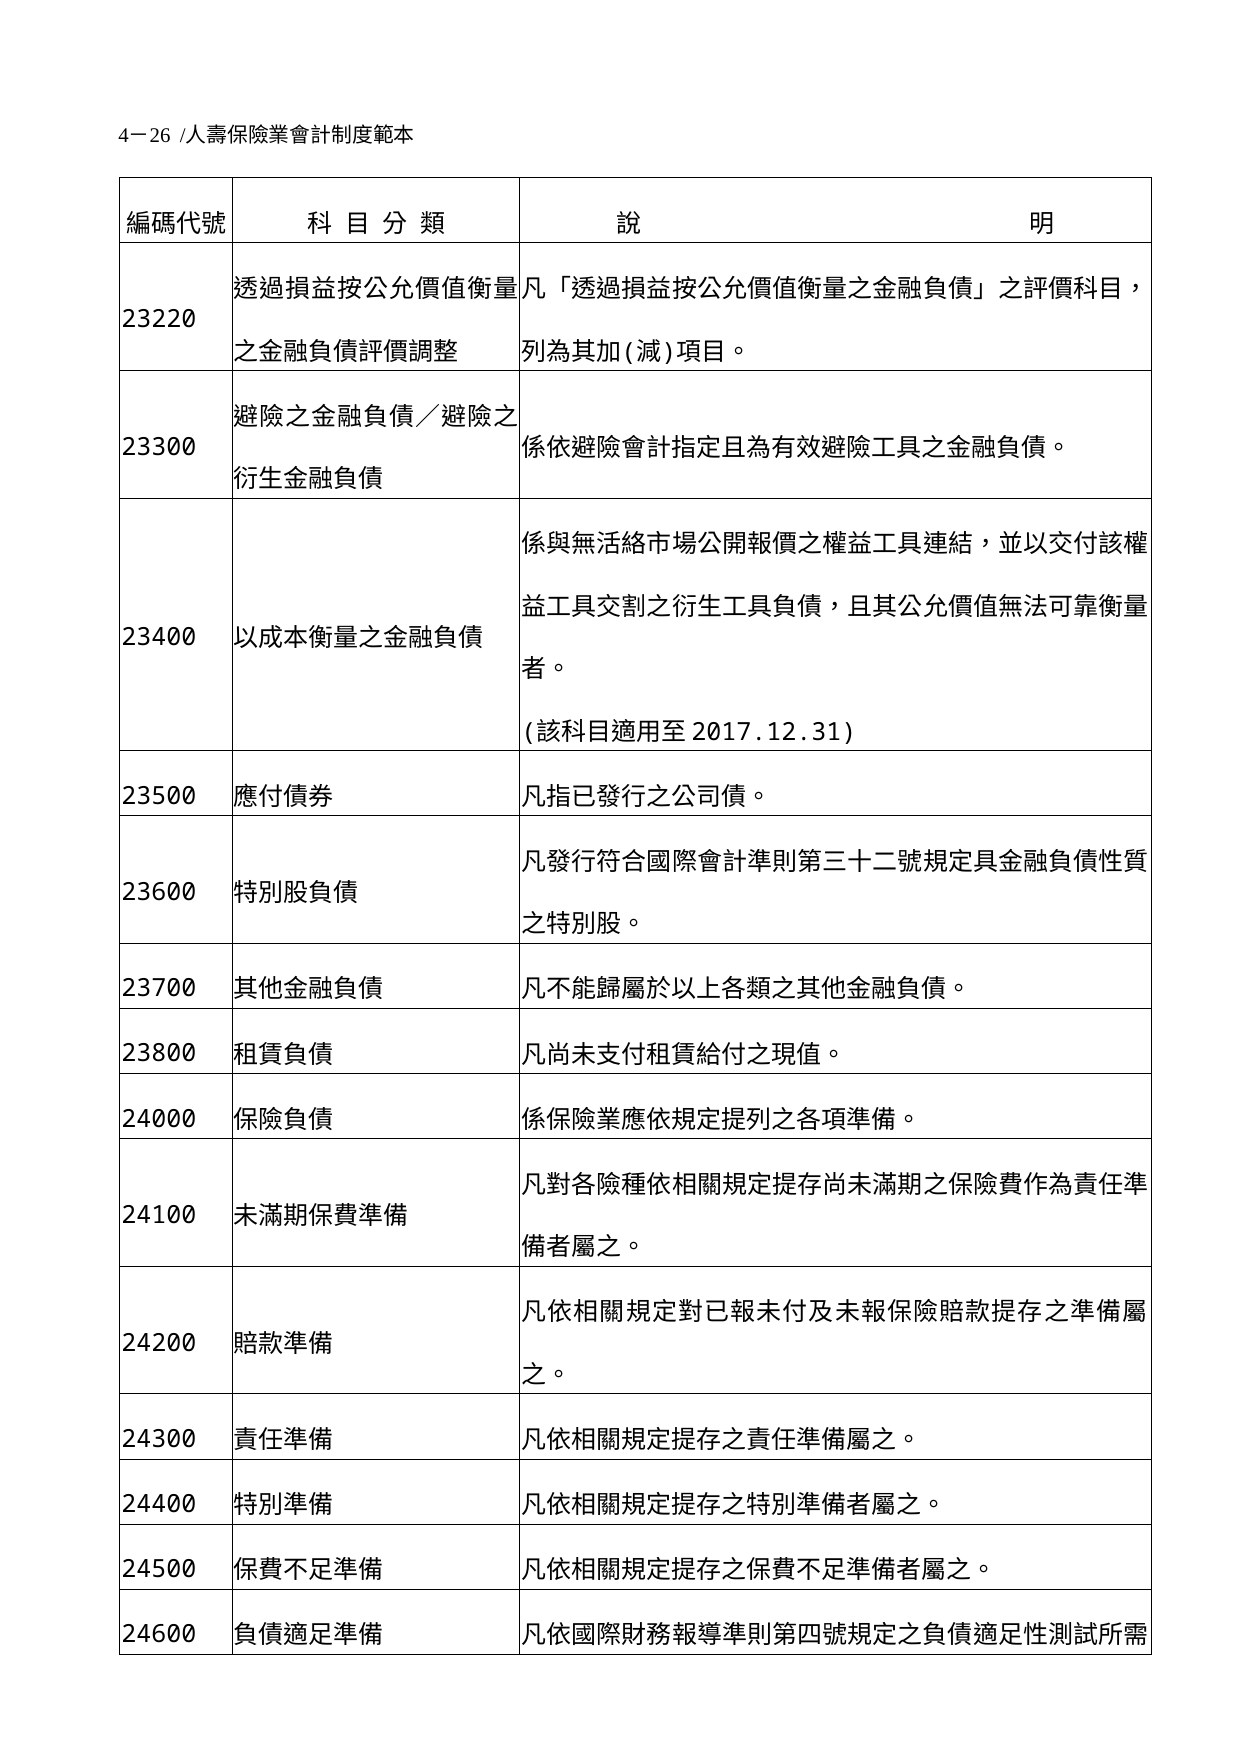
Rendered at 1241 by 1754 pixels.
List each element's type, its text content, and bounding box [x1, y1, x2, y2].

table_cell 賠款準備 [233, 1267, 519, 1393]
table_cell 24600 [120, 1590, 232, 1654]
table_header 說 明 [520, 178, 1151, 242]
table_cell 23500 [120, 751, 232, 815]
table_cell 透過損益按公允價值衡量之金融負債評價調整 [233, 243, 519, 370]
table_cell 24500 [120, 1525, 232, 1589]
table_cell 23300 [120, 371, 232, 497]
table_cell 凡不能歸屬於以上各類之其他金融負債。 [520, 944, 1151, 1008]
table_header 編碼代號 [120, 178, 232, 242]
table_cell 保費不足準備 [233, 1525, 519, 1589]
table_cell 係保險業應依規定提列之各項準備。 [520, 1074, 1151, 1138]
table_cell 24200 [120, 1267, 232, 1393]
table_cell 責任準備 [233, 1394, 519, 1458]
table_cell 凡「透過損益按公允價值衡量之金融負債」之評價科目，列為其加(減)項目。 [520, 243, 1151, 370]
table_cell 24400 [120, 1460, 232, 1523]
table_cell 23700 [120, 944, 232, 1008]
table_cell 係依避險會計指定且為有效避險工具之金融負債。 [520, 371, 1151, 497]
table_cell 23800 [120, 1009, 232, 1073]
table_cell 係與無活絡市場公開報價之權益工具連結，並以交付該權益工具交割之衍生工具負債，且其公允價值無法可靠衡量者。 (該科目適用至2017.12.31) [520, 499, 1151, 750]
table_cell 凡對各險種依相關規定提存尚未滿期之保險費作為責任準備者屬之。 [520, 1139, 1151, 1266]
table_cell 凡依國際財務報導準則第四號規定之負債適足性測試所需 [520, 1590, 1151, 1654]
table_cell 以成本衡量之金融負債 [233, 499, 519, 750]
table_cell 凡指已發行之公司債。 [520, 751, 1151, 815]
table_cell 負債適足準備 [233, 1590, 519, 1654]
table_cell 凡尚未支付租賃給付之現值。 [520, 1009, 1151, 1073]
table_cell 凡依相關規定提存之特別準備者屬之。 [520, 1460, 1151, 1523]
table_cell 特別準備 [233, 1460, 519, 1523]
table_cell 其他金融負債 [233, 944, 519, 1008]
table_cell 凡發行符合國際會計準則第三十二號規定具金融負債性質之特別股。 [520, 816, 1151, 943]
table_cell 避險之金融負債／避險之衍生金融負債 [233, 371, 519, 497]
table_cell 應付債券 [233, 751, 519, 815]
table_cell 23400 [120, 499, 232, 750]
table_cell 24100 [120, 1139, 232, 1266]
table_cell 特別股負債 [233, 816, 519, 943]
table_cell 凡依相關規定提存之保費不足準備者屬之。 [520, 1525, 1151, 1589]
table_cell 24000 [120, 1074, 232, 1138]
table_cell 凡依相關規定提存之責任準備屬之。 [520, 1394, 1151, 1458]
table_cell 保險負債 [233, 1074, 519, 1138]
table_cell 凡依相關規定對已報未付及未報保險賠款提存之準備屬之。 [520, 1267, 1151, 1393]
table_cell 23600 [120, 816, 232, 943]
table_cell 24300 [120, 1394, 232, 1458]
table_cell 23220 [120, 243, 232, 370]
table_header 科 目 分 類 [233, 178, 519, 242]
table_cell 租賃負債 [233, 1009, 519, 1073]
table_cell 未滿期保費準備 [233, 1139, 519, 1266]
